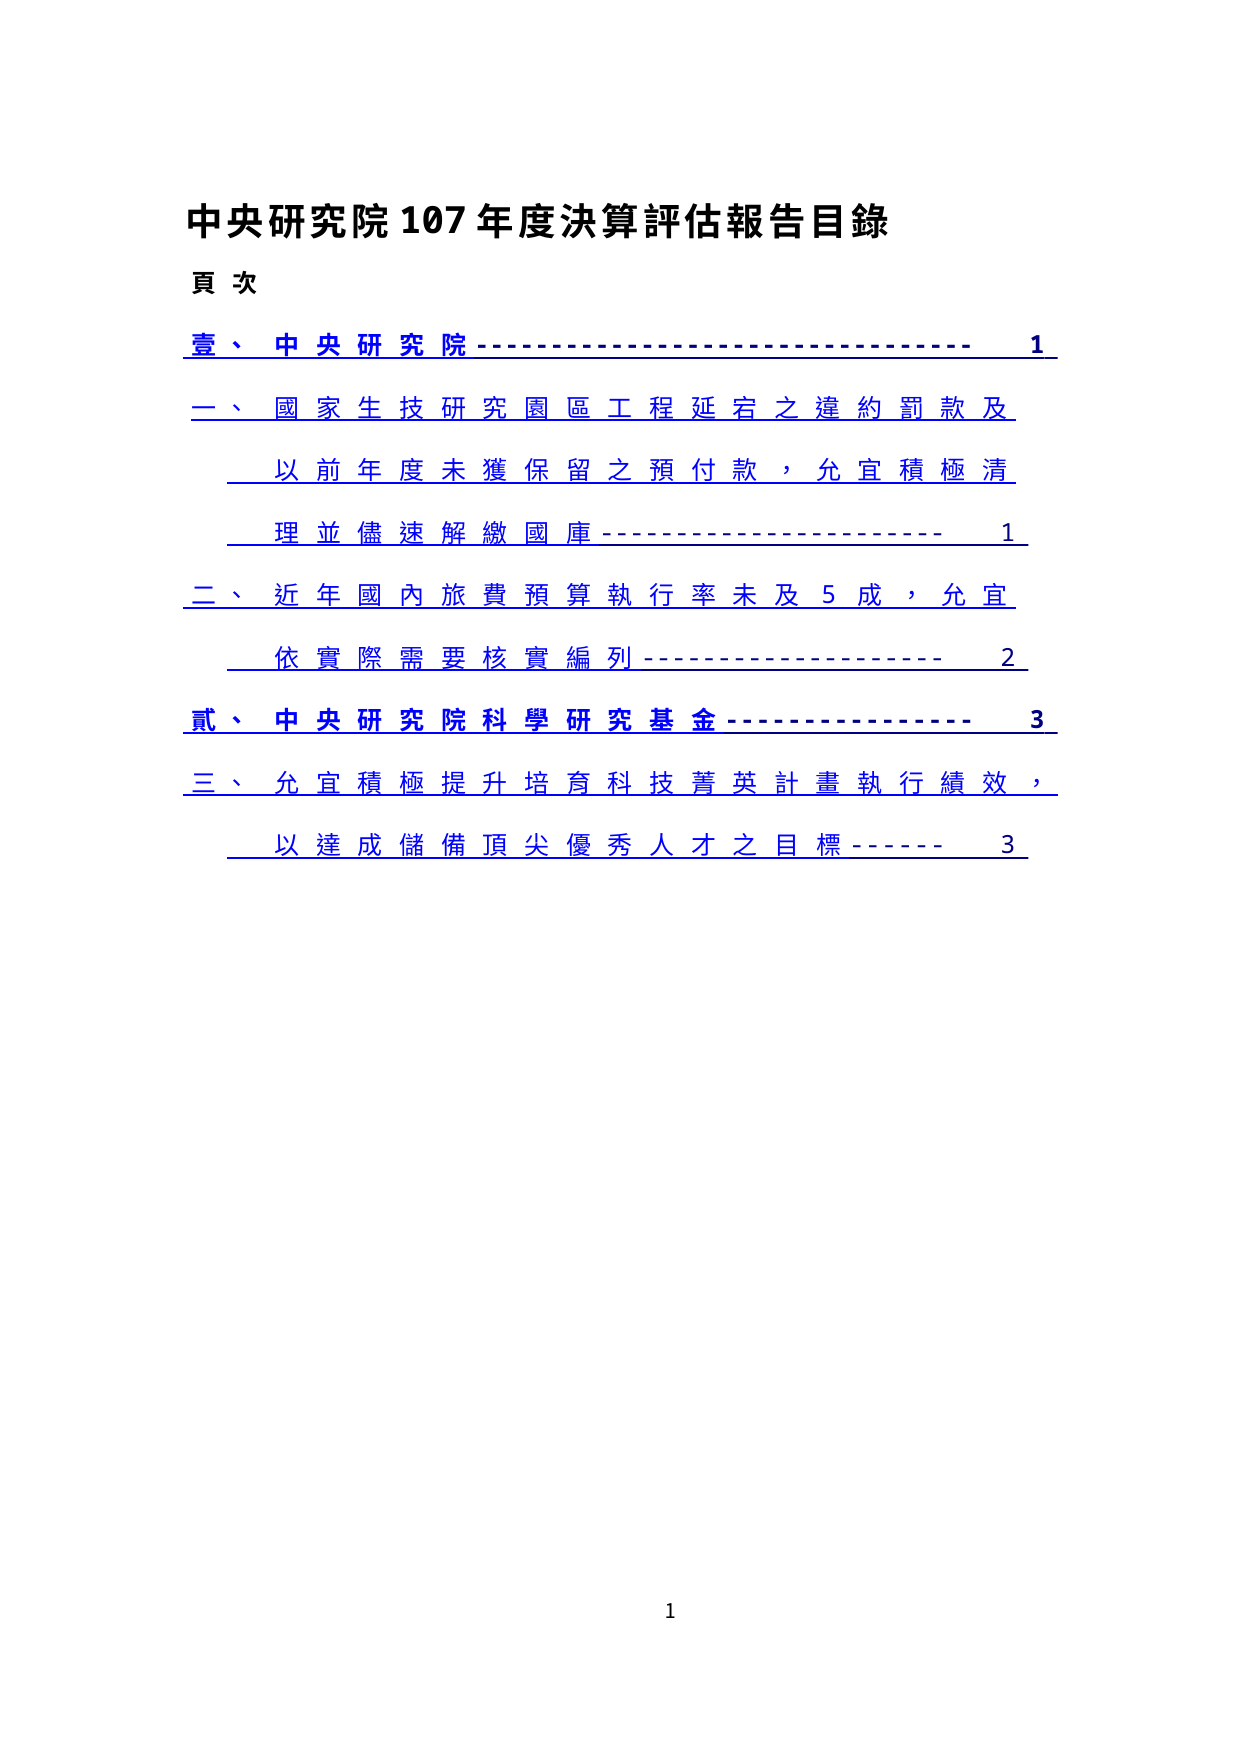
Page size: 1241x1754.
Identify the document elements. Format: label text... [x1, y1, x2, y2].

text 二、近年國內旅費預算執行率未及5成，允宜依實際需要核實編列 2 [183, 552, 1028, 677]
text [183, 359, 1058, 365]
text 中央研究院107年度決算評估報告目錄 頁次 [183, 177, 1058, 302]
text [183, 734, 1058, 740]
text 三、允宜積極提升培育科技菁英計畫執行績效，以達成儲備頂尖優秀人才之目標 3 [183, 796, 1028, 865]
text 一、國家生技研究園區工程延宕之違約罰款及以前年度未獲保留之預付款，允宜積極清理並儘速解繳國庫 1 [183, 365, 1028, 552]
text 三、允宜積極提升培育科技菁英計畫執行績效，以達成儲備頂尖優秀人才之目標 3 [183, 740, 1028, 794]
text 壹、中央研究院 1 [183, 302, 1058, 357]
text 貳、中央研究院科學研究基金 3 [183, 677, 1058, 732]
